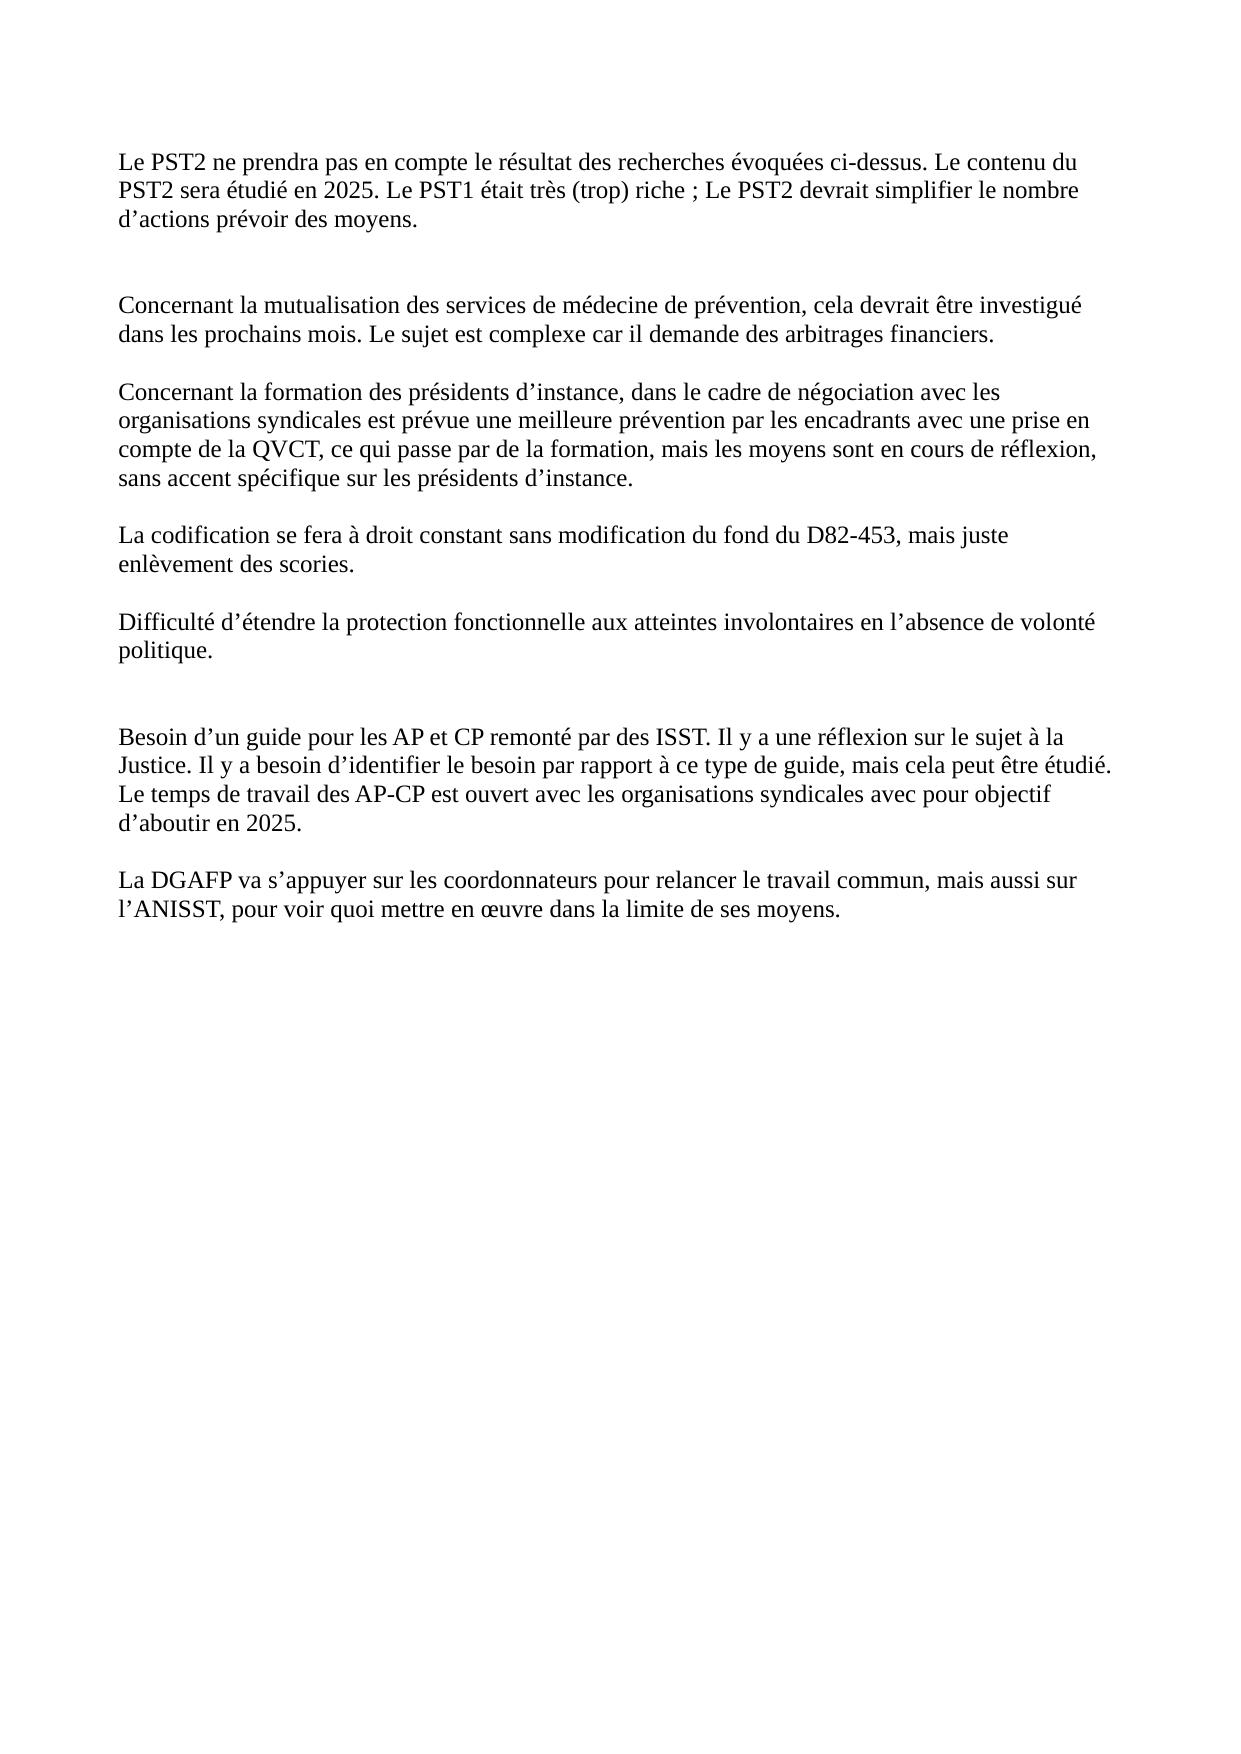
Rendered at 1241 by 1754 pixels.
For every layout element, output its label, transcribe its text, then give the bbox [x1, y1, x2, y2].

text Besoin d’un guide pour les AP et CP remonté par des ISST. Il y a une réflexion sur le sujet à la Justice. Il y a besoin d’identifier le besoin par rapport à ce type de guide, mais cela peut être étudié. [118, 722, 1122, 779]
text Le temps de travail des AP-CP est ouvert avec les organisations syndicales avec pour objectif d’aboutir en 2025. [118, 779, 1122, 837]
text Concernant la mutualisation des services de médecine de prévention, cela devrait être investigué dans les prochains mois. Le sujet est complexe car il demande des arbitrages financiers. [118, 291, 1122, 348]
text Le PST2 ne prendra pas en compte le résultat des recherches évoquées ci-dessus. Le contenu du PST2 sera étudié en 2025. Le PST1 était très (trop) riche ; Le PST2 devrait simplifier le nombre d’actions prévoir des moyens. [118, 147, 1122, 233]
text Difficulté d’étendre la protection fonctionnelle aux atteintes involontaires en l’absence de volonté politique. [118, 607, 1122, 664]
text La DGAFP va s’appuyer sur les coordonnateurs pour relancer le travail commun, mais aussi sur l’ANISST, pour voir quoi mettre en œuvre dans la limite de ses moyens. [118, 866, 1122, 923]
text La codification se fera à droit constant sans modification du fond du D82-453, mais juste enlèvement des scories. [118, 521, 1122, 578]
text Concernant la formation des présidents d’instance, dans le cadre de négociation avec les organisations syndicales est prévue une meilleure prévention par les encadrants avec une prise en compte de la QVCT, ce qui passe par de la formation, mais les moyens sont en cours de réflexion, sans accent spécifique sur les présidents d’instance. [118, 377, 1122, 492]
